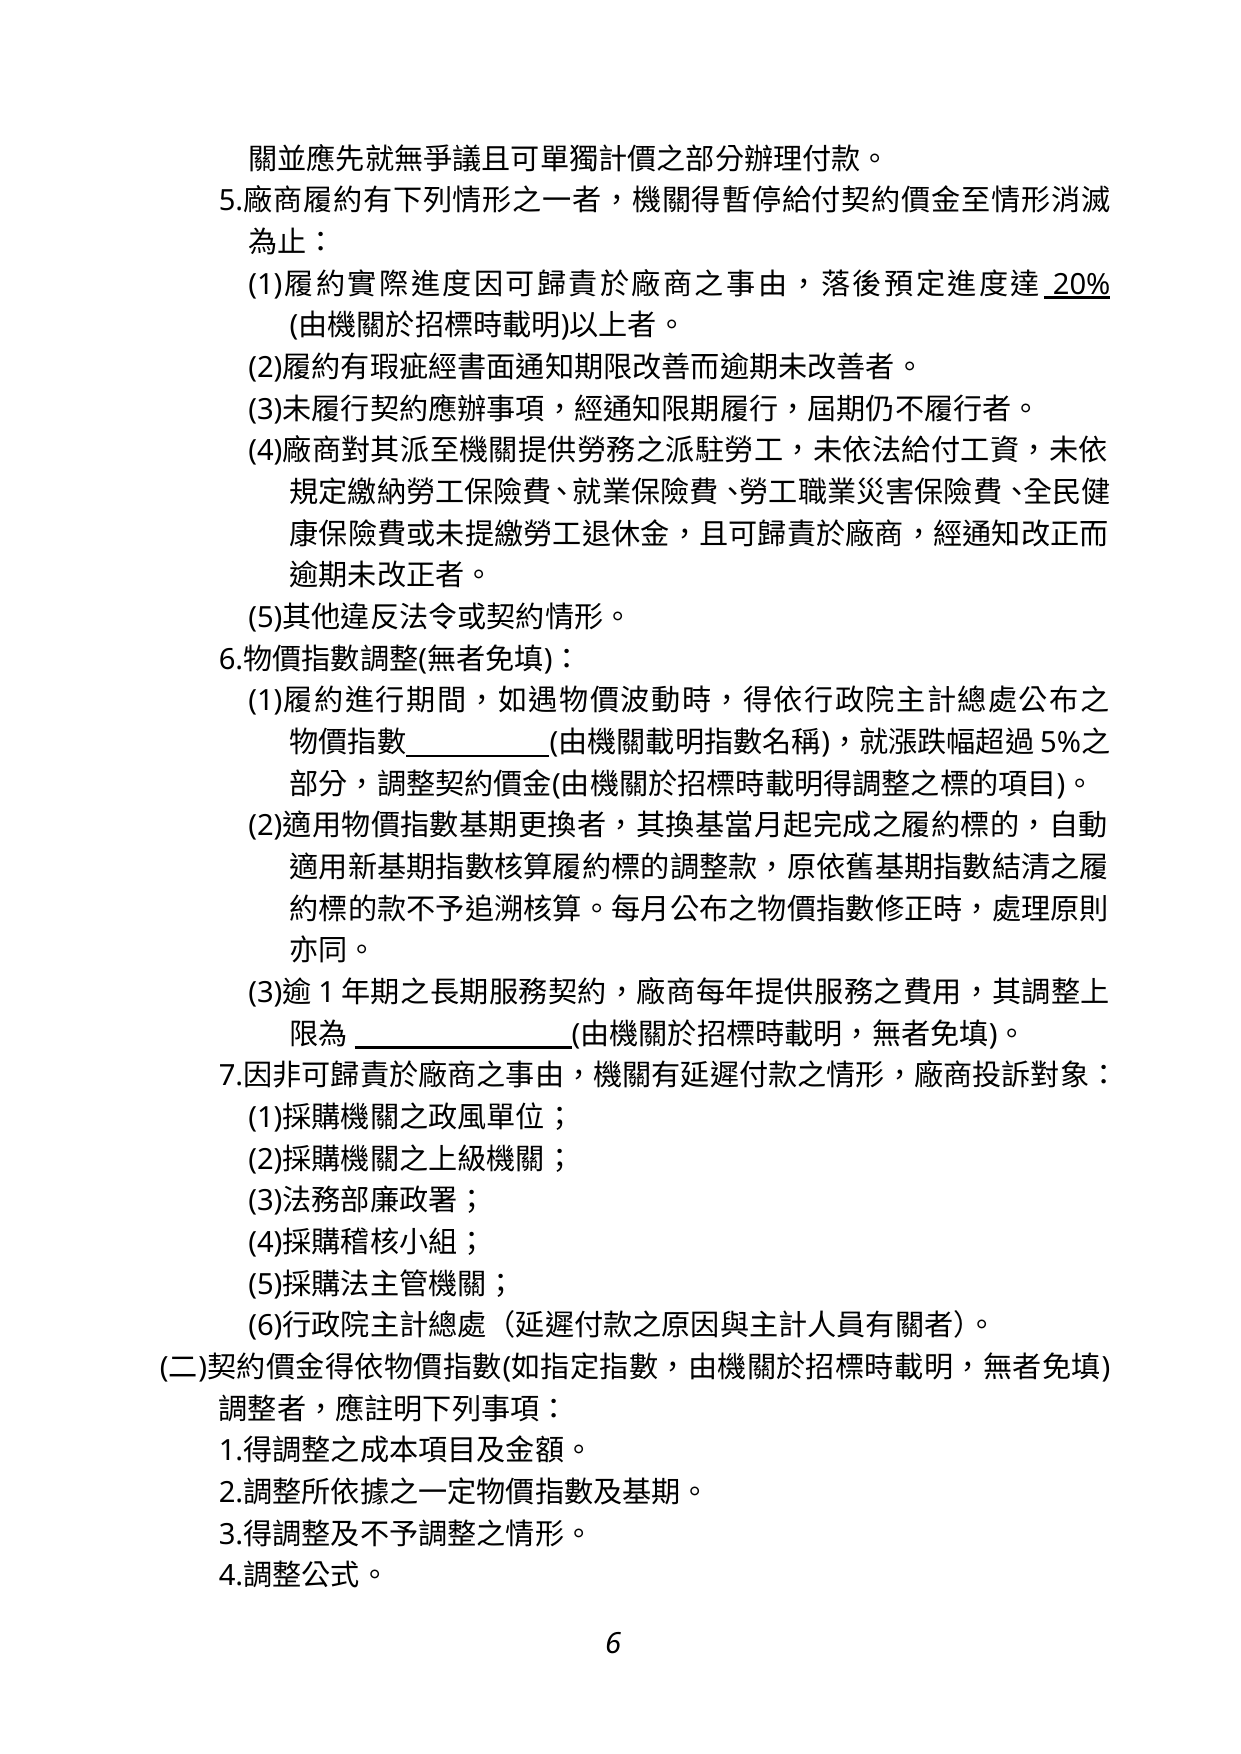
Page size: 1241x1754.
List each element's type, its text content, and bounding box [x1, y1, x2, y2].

text 5.廠商履約有下列情形之一者，機關得暫停給付契約價金至情形消滅為止： [218, 177, 1110, 261]
text (2)採購機關之上級機關； [248, 1136, 1110, 1177]
text (4)採購稽核小組； [248, 1219, 1110, 1261]
text 2.調整所依據之一定物價指數及基期。 [218, 1469, 1110, 1511]
text (5)其他違反法令或契約情形。 [248, 594, 1110, 636]
text 6.物價指數調整(無者免填)： [218, 636, 1110, 677]
text (1)履約進行期間，如遇物價波動時，得依行政院主計總處公布之 物價指數 (由機關載明指數名稱)，就漲跌幅超過5%之部分，調整契約價金(由機關於招標時載明得調整之標的項目)。 [248, 677, 1110, 802]
text (5)採購法主管機關； [248, 1261, 1110, 1302]
text (4)廠商對其派至機關提供勞務之派駐勞工，未依法給付工資，未依規定繳納勞工保險費、就業保險費、勞工職業災害保險費、全民健康保險費或未提繳勞工退休金，且可歸責於廠商，經通知改正而逾期未改正者。 [248, 427, 1110, 594]
text (6)行政院主計總處（延遲付款之原因與主計人員有關者）。 [248, 1302, 1110, 1344]
text (二)契約價金得依物價指數(如指定指數，由機關於招標時載明，無者免填)調整者，應註明下列事項： [159, 1344, 1110, 1427]
text (1)採購機關之政風單位； [248, 1094, 1110, 1136]
text (3)逾1年期之長期服務契約，廠商每年提供服務之費用，其調整上限為 (由機關於招標時載明，無者免填)。 [248, 969, 1110, 1052]
text 3.得調整及不予調整之情形。 [218, 1511, 1110, 1552]
text 1.得調整之成本項目及金額。 [218, 1427, 1110, 1469]
text 關並應先就無爭議且可單獨計價之部分辦理付款。 [218, 136, 1110, 177]
text 7.因非可歸責於廠商之事由，機關有延遲付款之情形，廠商投訴對象： [218, 1052, 1110, 1094]
text (2)適用物價指數基期更換者，其換基當月起完成之履約標的，自動適用新基期指數核算履約標的調整款，原依舊基期指數結清之履約標的款不予追溯核算。每月公布之物價指數修正時，處理原則亦同。 [248, 802, 1110, 969]
text (3)法務部廉政署； [248, 1177, 1110, 1219]
text (1)履約實際進度因可歸責於廠商之事由，落後預定進度達 20% (由機關於招標時載明)以上者。 [248, 261, 1110, 344]
text (3)未履行契約應辦事項，經通知限期履行，屆期仍不履行者。 [248, 386, 1110, 427]
text (2)履約有瑕疵經書面通知期限改善而逾期未改善者。 [248, 344, 1110, 386]
text 4.調整公式。 [218, 1552, 1110, 1594]
